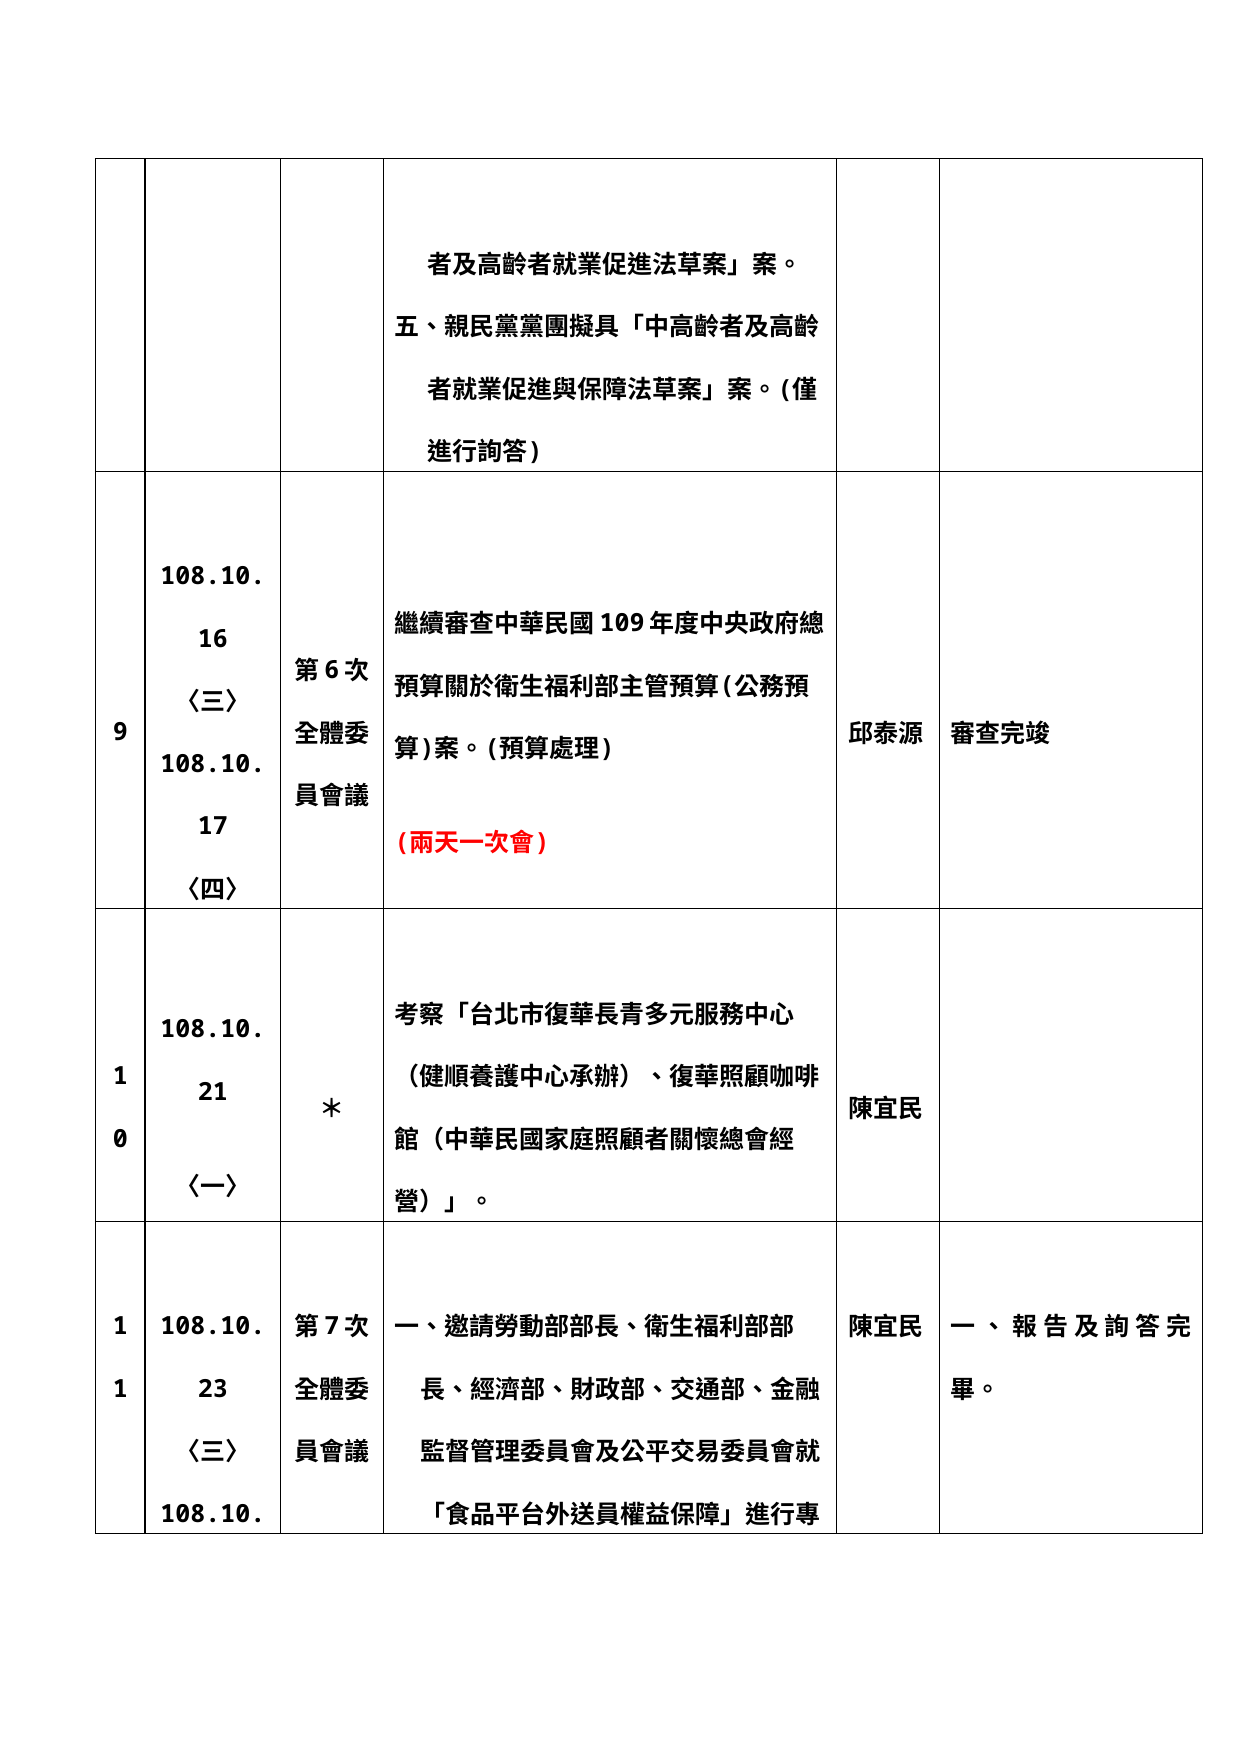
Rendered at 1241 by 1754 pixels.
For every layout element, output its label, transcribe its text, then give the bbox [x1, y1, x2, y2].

table_cell 第6次全體委員會議 [281, 472, 383, 908]
table_cell [940, 159, 1202, 471]
table_cell 11 [96, 1222, 144, 1533]
table_cell 108.10.21 〈一〉 [146, 909, 280, 1221]
table_cell ＊ [281, 909, 383, 1221]
table_cell 一、邀請勞動部部長、衛生福利部部長、經濟部、財政部、交通部、金融監督管理委員會及公平交易委員會就「食品平台外送員權益保障」進行專 [384, 1222, 836, 1533]
table_cell 第7次全體委員會議 [281, 1222, 383, 1533]
table_cell 繼續審查中華民國109年度中央政府總預算關於衛生福利部主管預算(公務預算)案。(預算處理) (兩天一次會) [384, 472, 836, 908]
table_cell [281, 159, 383, 471]
table_cell 者及高齡者就業促進法草案」案。 五、親民黨黨團擬具「中高齡者及高齡者就業促進與保障法草案」案。(僅進行詢答) [384, 159, 836, 471]
table_cell 10 [96, 909, 144, 1221]
table_cell 一、報告及詢答完畢。 [940, 1222, 1202, 1533]
table_cell 108.10.16 〈三〉 108.10.17 〈四〉 [146, 472, 280, 908]
table_cell 審查完竣 [940, 472, 1202, 908]
table_cell 考察「台北市復華長青多元服務中心（健順養護中心承辦）、復華照顧咖啡館（中華民國家庭照顧者關懷總會經營）」。 [384, 909, 836, 1221]
table_cell [940, 909, 1202, 1221]
table_cell [96, 159, 144, 471]
table_cell 9 [96, 472, 144, 908]
table_cell [837, 159, 939, 471]
table_cell 108.10.23 〈三〉 108.10. [146, 1222, 280, 1533]
table_cell 邱泰源 [837, 472, 939, 908]
table_cell 陳宜民 [837, 1222, 939, 1533]
table_cell [146, 159, 280, 471]
table_cell 陳宜民 [837, 909, 939, 1221]
